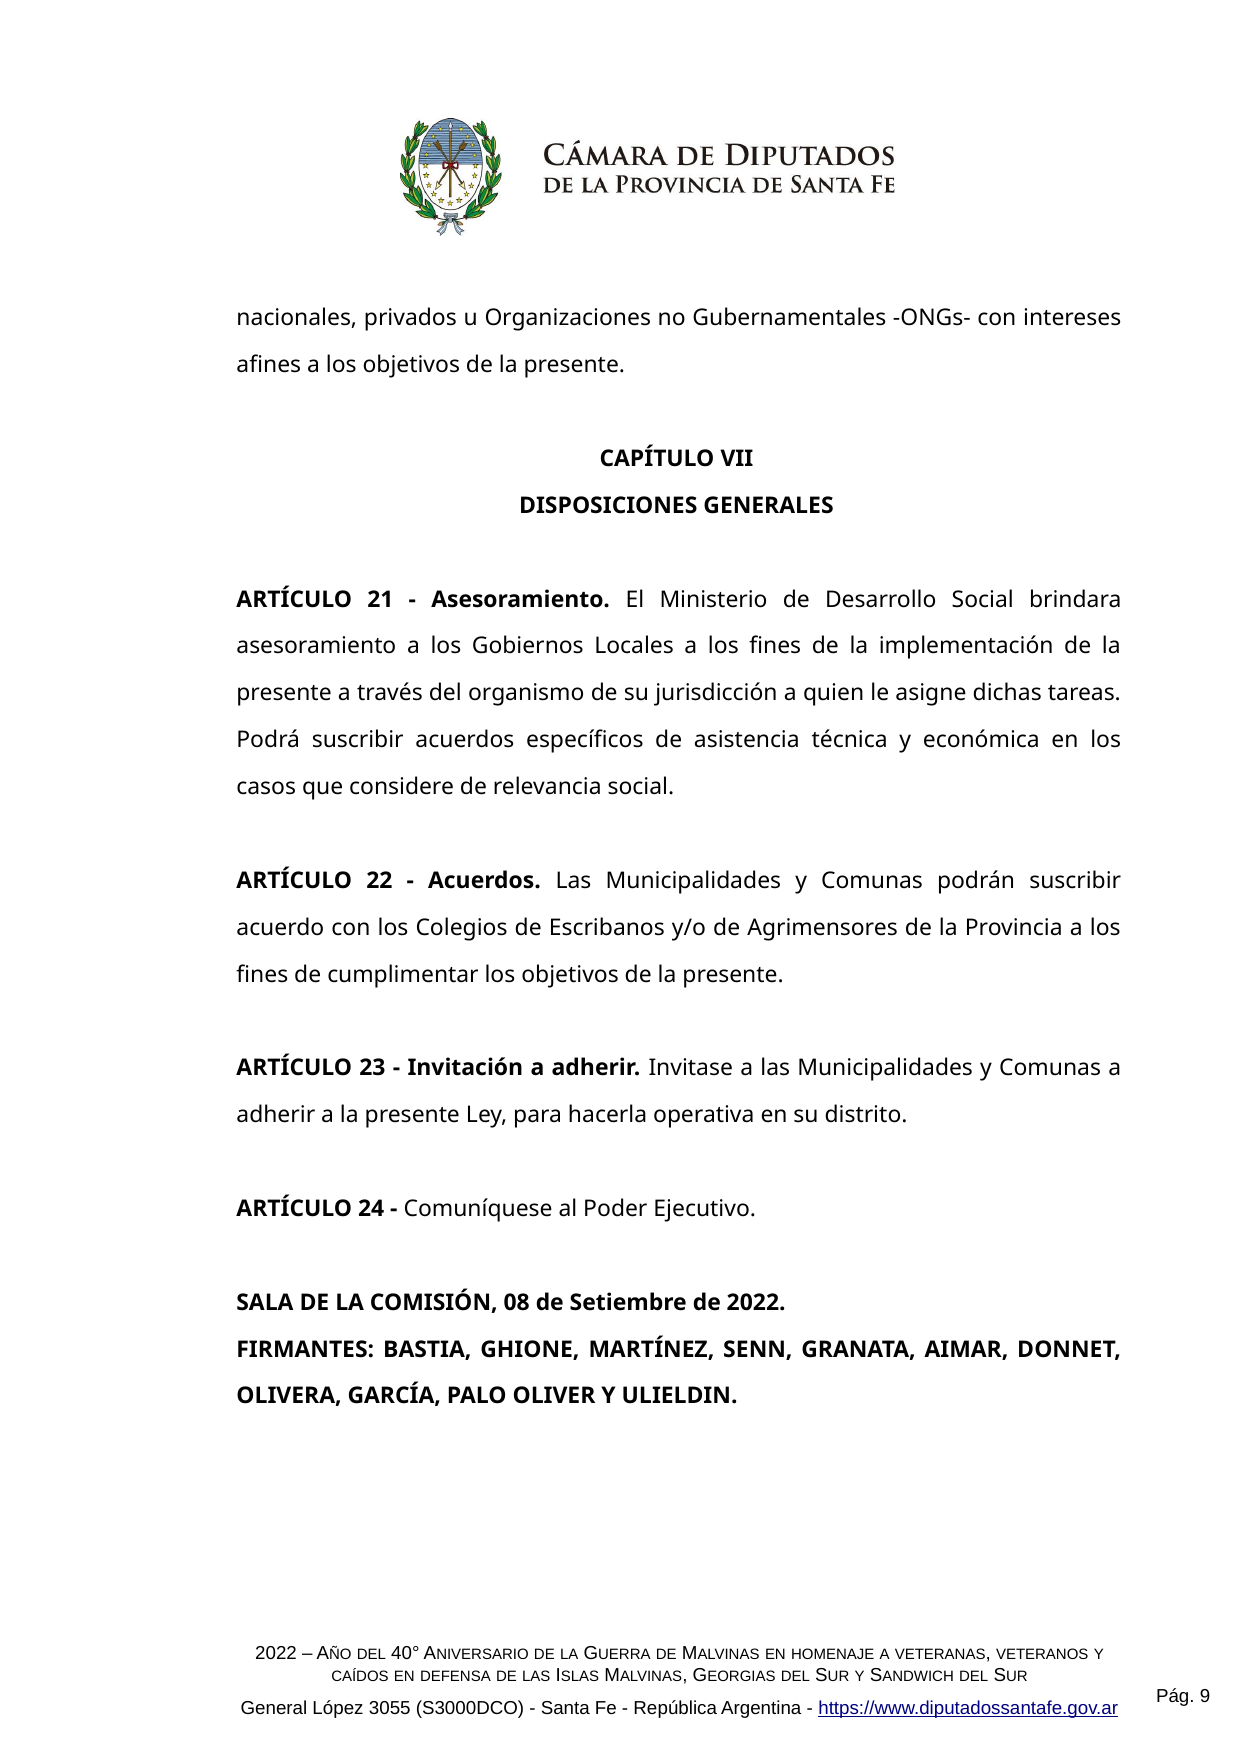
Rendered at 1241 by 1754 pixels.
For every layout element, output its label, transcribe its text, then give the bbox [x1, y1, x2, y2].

text SALA DE LA COMISIÓN, 08 de Setiembre de 2022. [236, 1286, 1122, 1317]
text ARTÍCULO 24 - Comuníquese al Poder Ejecutivo. [236, 1192, 1122, 1223]
text nacionales, privados u Organizaciones no Gubernamentales -ONGs- con intereses afines a los objetivos de la presente. [236, 301, 1122, 379]
text ARTÍCULO 21 - Asesoramiento. El Ministerio de Desarrollo Social brindara asesoramiento a los Gobiernos Locales a los fines de la implementación de la presente a través del organismo de su jurisdicción a quien le asigne dichas tareas. Podrá suscribir acuerdos específicos de asistencia técnica y económica en los casos que considere de relevancia social. [236, 582, 1122, 801]
text ARTÍCULO 23 - Invitación a adherir. Invitase a las Municipalidades y Comunas a adherir a la presente Ley, para hacerla operativa en su distrito. [236, 1051, 1122, 1129]
text ARTÍCULO 22 - Acuerdos. Las Municipalidades y Comunas podrán suscribir acuerdo con los Colegios de Escribanos y/o de Agrimensores de la Provincia a los fines de cumplimentar los objetivos de la presente. [236, 864, 1122, 989]
text CAPÍTULO VII [236, 442, 1122, 473]
text DISPOSICIONES GENERALES [236, 489, 1122, 520]
text FIRMANTES: BASTIA, GHIONE, MARTÍNEZ, SENN, GRANATA, AIMAR, DONNET, OLIVERA, GARCÍA, PALO OLIVER Y ULIELDIN. [236, 1332, 1122, 1411]
picture [400, 118, 895, 240]
